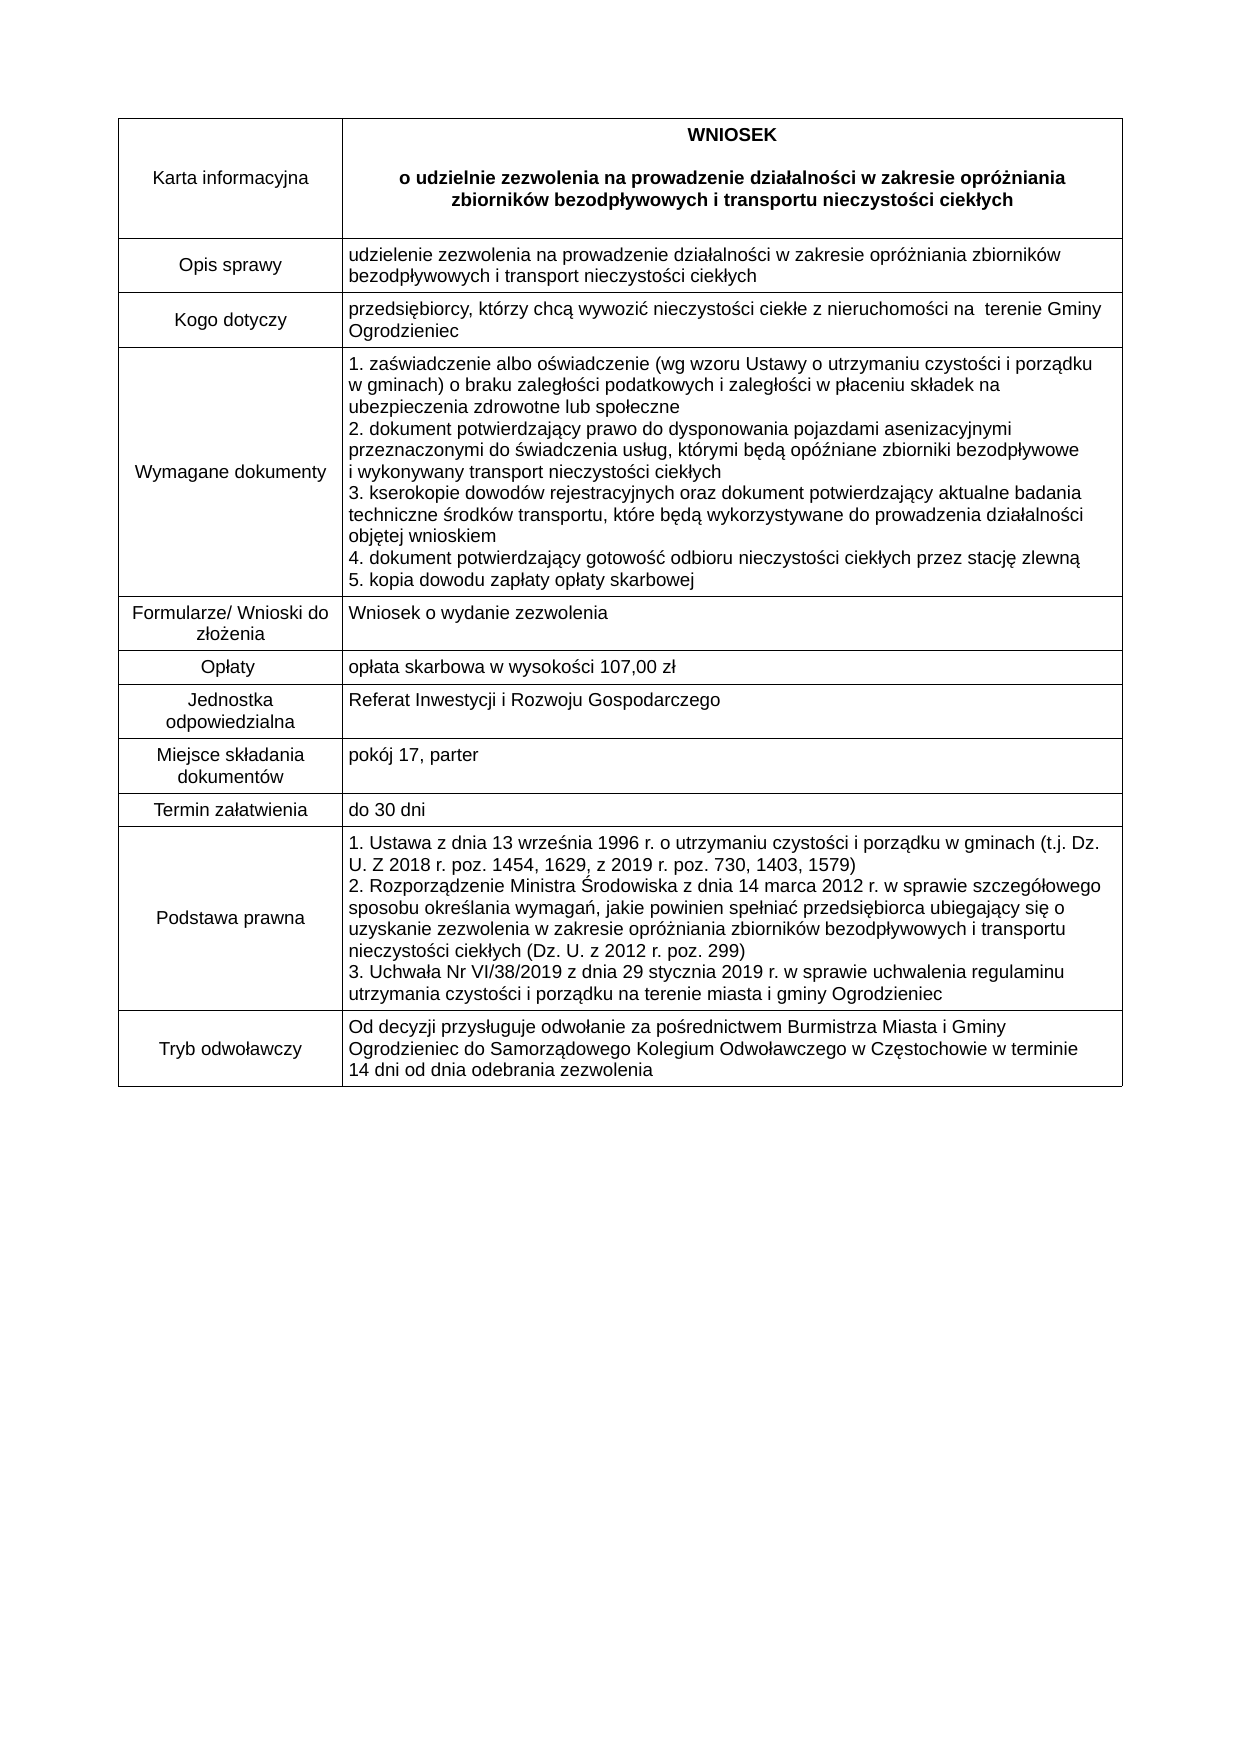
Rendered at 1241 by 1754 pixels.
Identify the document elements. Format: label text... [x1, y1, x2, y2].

table_header WNIOSEK o udzielnie zezwolenia na prowadzenie działalności w zakresie opróżniania zbiorników bezodpływowych i transportu nieczystości ciekłych [343, 119, 1122, 237]
table_cell przedsiębiorcy, którzy chcą wywozić nieczystości ciekłe z nieruchomości na terenie Gminy Ogrodzieniec [343, 293, 1122, 347]
table_cell Od decyzji przysługuje odwołanie za pośrednictwem Burmistrza Miasta i Gminy Ogrodzieniec do Samorządowego Kolegium Odwoławczego w Częstochowie w terminie 14 dni od dnia odebrania zezwolenia [343, 1011, 1122, 1086]
table_cell Jednostka odpowiedzialna [119, 685, 342, 738]
table_cell Wniosek o wydanie zezwolenia [343, 597, 1122, 650]
table_cell do 30 dni [343, 794, 1122, 826]
table_cell Podstawa prawna [119, 827, 342, 1010]
table_cell Kogo dotyczy [119, 293, 342, 347]
table_cell Formularze/ Wnioski do złożenia [119, 597, 342, 650]
table_cell Opłaty [119, 651, 342, 683]
table_cell Opis sprawy [119, 239, 342, 292]
table_cell Miejsce składania dokumentów [119, 739, 342, 793]
table_header Karta informacyjna [119, 119, 342, 237]
table_cell udzielenie zezwolenia na prowadzenie działalności w zakresie opróżniania zbiorników bezodpływowych i transport nieczystości ciekłych [343, 239, 1122, 292]
table_cell 1. zaświadczenie albo oświadczenie (wg wzoru Ustawy o utrzymaniu czystości i porządku w gminach) o braku zaległości podatkowych i zaległości w płaceniu składek na ubezpieczenia zdrowotne lub społeczne 2. dokument potwierdzający prawo do dysponowania pojazdami asenizacyjnymi przeznaczonymi do świadczenia usług, którymi będą opóźniane zbiorniki bezodpływowe i wykonywany transport nieczystości ciekłych 3. kserokopie dowodów rejestracyjnych oraz dokument potwierdzający aktualne badania techniczne środków transportu, które będą wykorzystywane do prowadzenia działalności objętej wnioskiem 4. dokument potwierdzający gotowość odbioru nieczystości ciekłych przez stację zlewną 5. kopia dowodu zapłaty opłaty skarbowej [343, 348, 1122, 596]
table_cell pokój 17, parter [343, 739, 1122, 793]
table_cell Referat Inwestycji i Rozwoju Gospodarczego [343, 685, 1122, 738]
table_cell Tryb odwoławczy [119, 1011, 342, 1086]
table_cell opłata skarbowa w wysokości 107,00 zł [343, 651, 1122, 683]
table_cell Wymagane dokumenty [119, 348, 342, 596]
table_cell 1. Ustawa z dnia 13 września 1996 r. o utrzymaniu czystości i porządku w gminach (t.j. Dz. U. Z 2018 r. poz. 1454, 1629, z 2019 r. poz. 730, 1403, 1579) 2. Rozporządzenie Ministra Środowiska z dnia 14 marca 2012 r. w sprawie szczegółowego sposobu określania wymagań, jakie powinien spełniać przedsiębiorca ubiegający się o uzyskanie zezwolenia w zakresie opróżniania zbiorników bezodpływowych i transportu nieczystości ciekłych (Dz. U. z 2012 r. poz. 299) 3. Uchwała Nr VI/38/2019 z dnia 29 stycznia 2019 r. w sprawie uchwalenia regulaminu utrzymania czystości i porządku na terenie miasta i gminy Ogrodzieniec [343, 827, 1122, 1010]
table_cell Termin załatwienia [119, 794, 342, 826]
